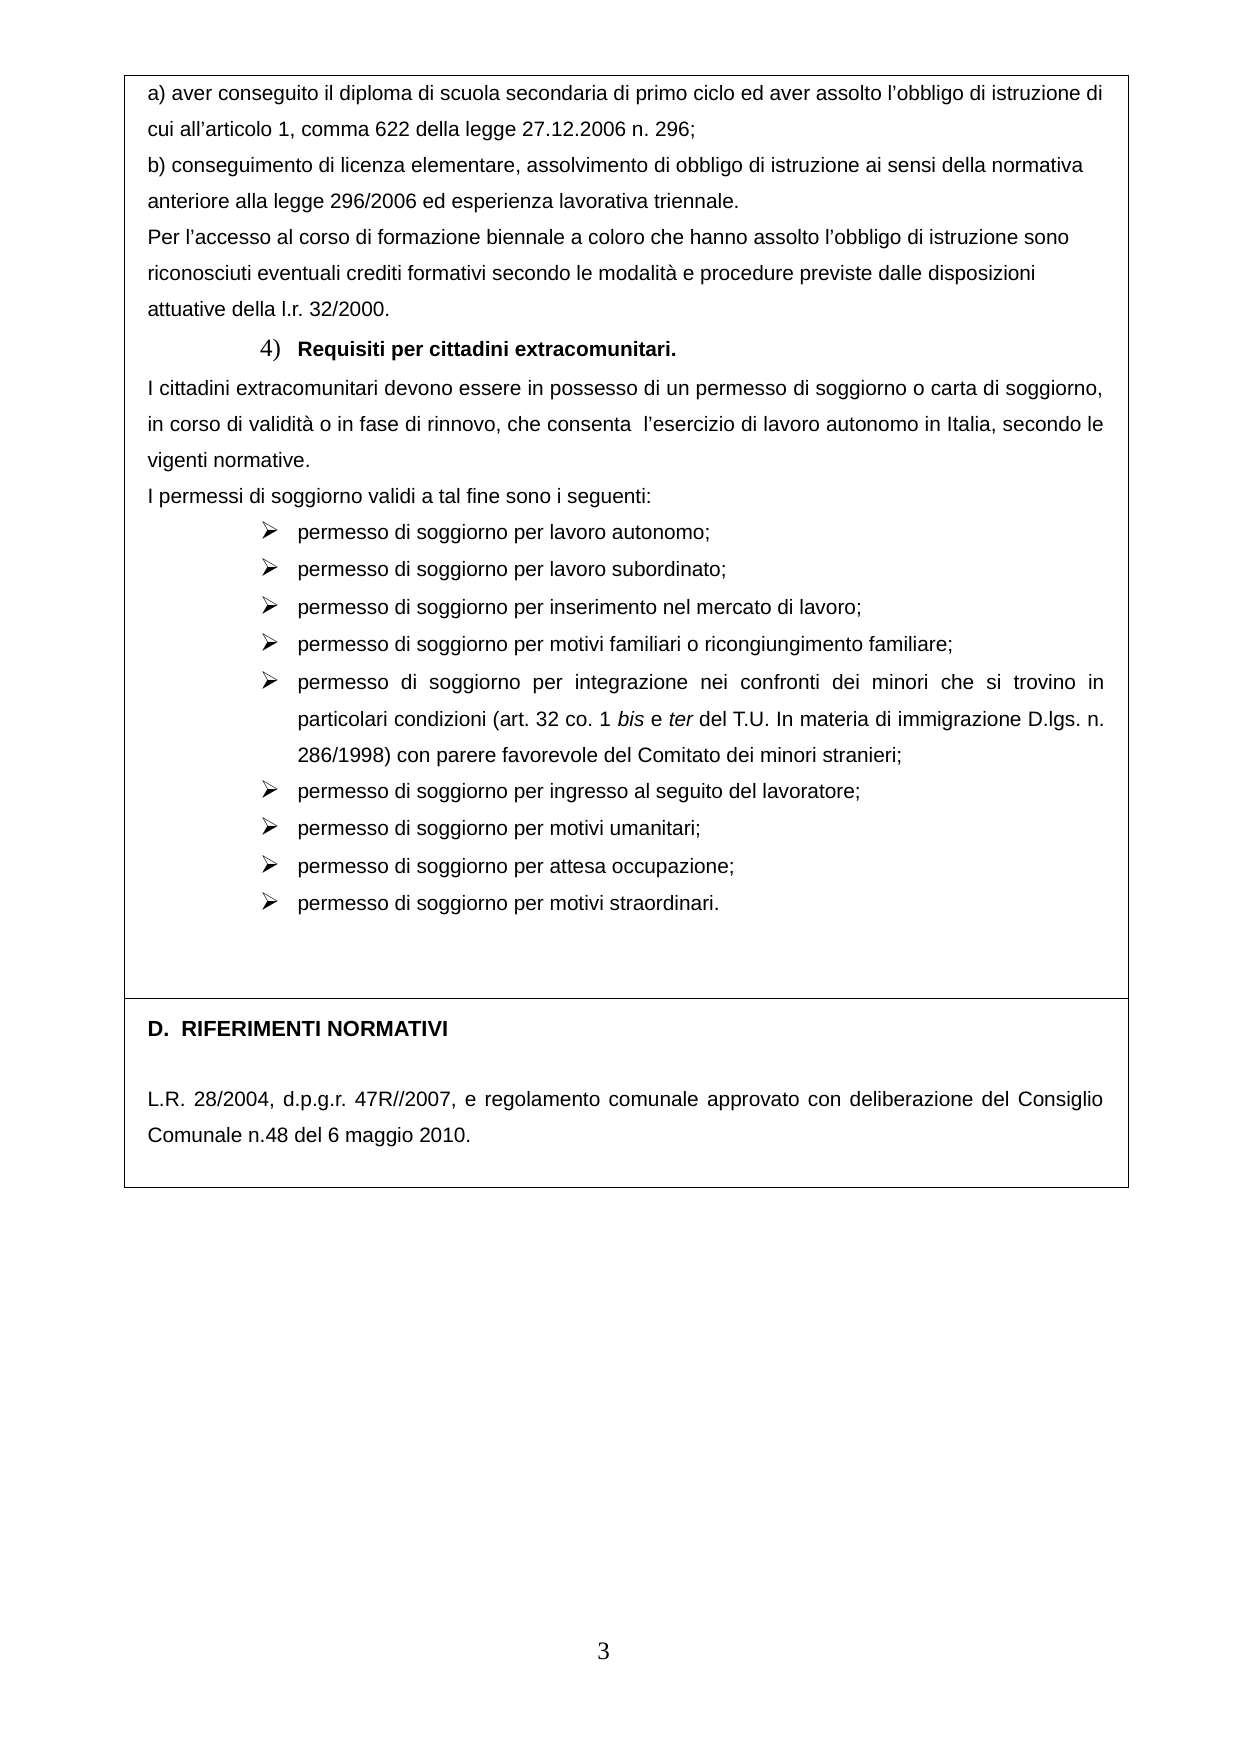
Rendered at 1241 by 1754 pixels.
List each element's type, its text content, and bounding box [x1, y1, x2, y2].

table_cell D. RIFERIMENTI NORMATIVI L.R. 28/2004, d.p.g.r. 47R//2007, e regolamento comunale approvato con deliberazione del Consiglio Comunale n.48 del 6 maggio 2010. [125, 999, 1128, 1187]
table_cell a) aver conseguito il diploma di scuola secondaria di primo ciclo ed aver assolto l’obbligo di istruzione di cui all’articolo 1, comma 622 della legge 27.12.2006 n. 296; b) conseguimento di licenza elementare, assolvimento di obbligo di istruzione ai sensi della normativa anteriore alla legge 296/2006 ed esperienza lavorativa triennale. Per l’accesso al corso di formazione biennale a coloro che hanno assolto l’obbligo di istruzione sono riconosciuti eventuali crediti formativi secondo le modalità e procedure previste dalle disposizioni attuative della l.r. 32/2000. Requisiti per cittadini extracomunitari. I cittadini extracomunitari devono essere in possesso di un permesso di soggiorno o carta di soggiorno, in corso di validità o in fase di rinnovo, che consenta l’esercizio di lavoro autonomo in Italia, secondo le vigenti normative. I permessi di soggiorno validi a tal fine sono i seguenti: permesso di soggiorno per lavoro autonomo; permesso di soggiorno per lavoro subordinato; permesso di soggiorno per inserimento nel mercato di lavoro; permesso di soggiorno per motivi familiari o ricongiungimento familiare; permesso di soggiorno per integrazione nei confronti dei minori che si trovino in particolari condizioni (art. 32 co. 1 bis e ter del T.U. In materia di immigrazione D.lgs. n. 286/1998) con parere favorevole del Comitato dei minori stranieri; permesso di soggiorno per ingresso al seguito del lavoratore; permesso di soggiorno per motivi umanitari; permesso di soggiorno per attesa occupazione; permesso di soggiorno per motivi straordinari. [125, 76, 1128, 998]
